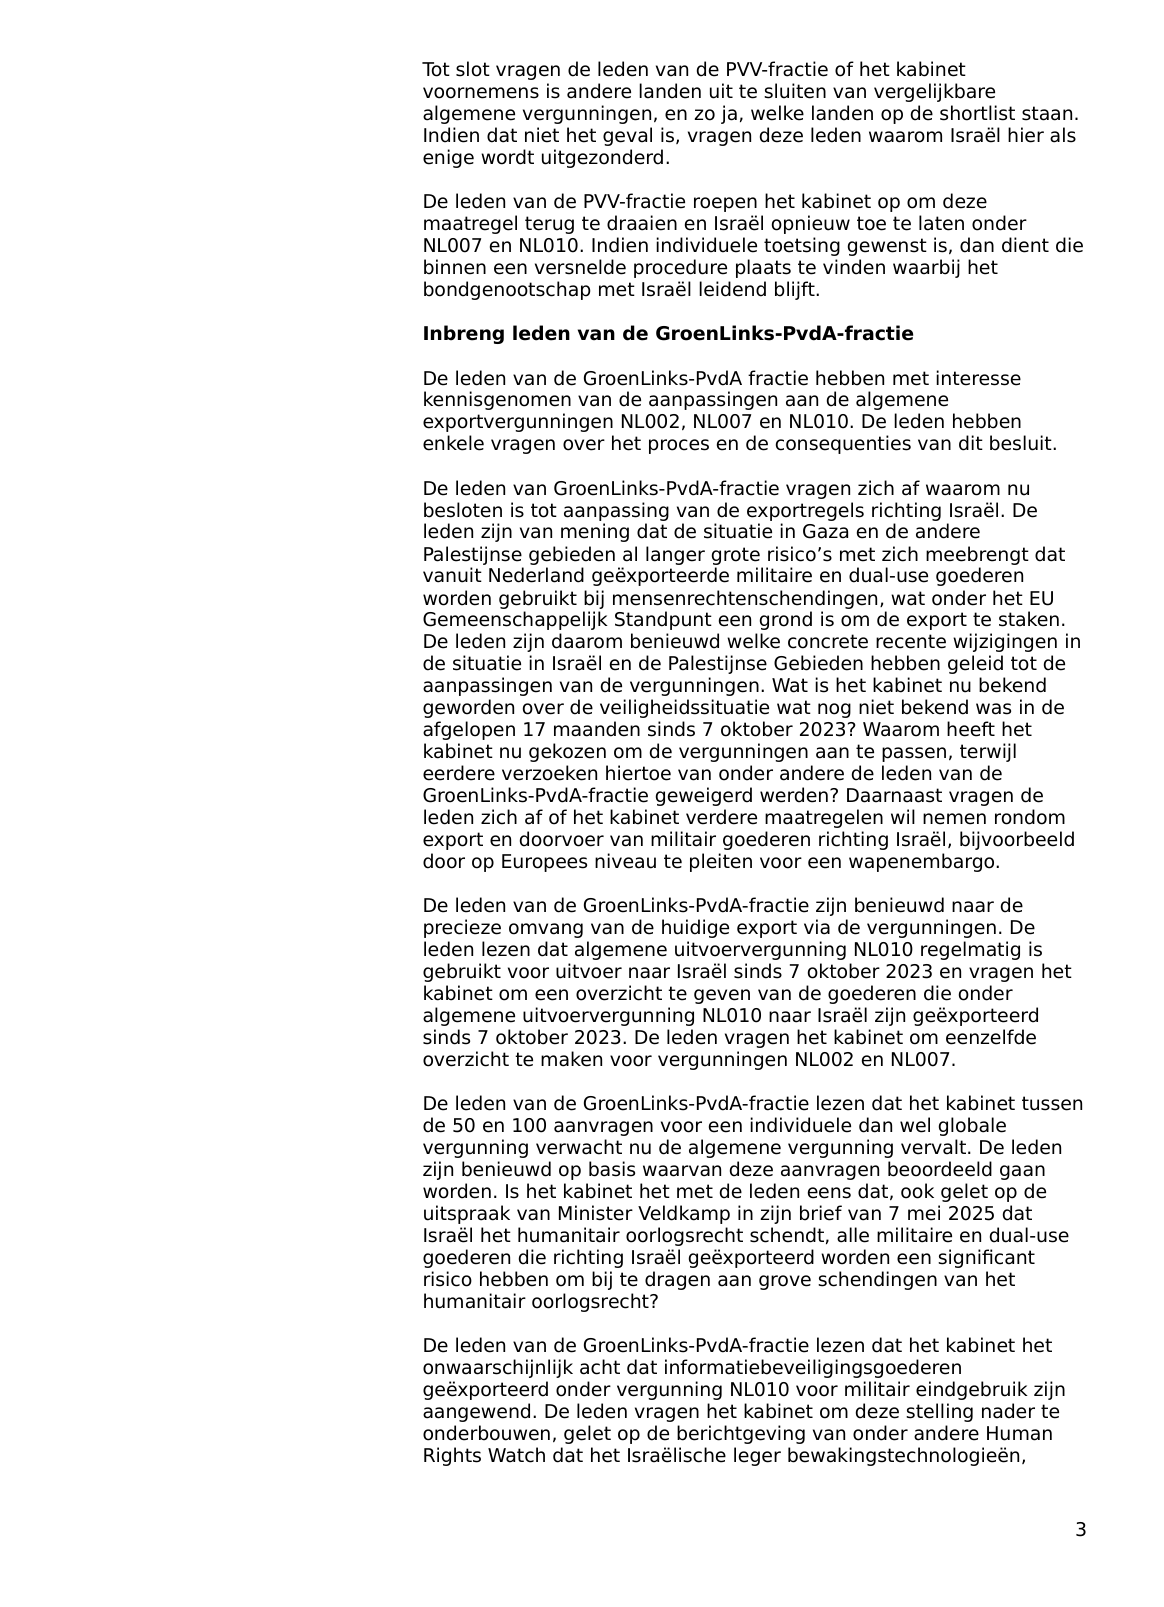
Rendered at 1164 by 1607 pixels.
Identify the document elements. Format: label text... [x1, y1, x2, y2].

text De leden van GroenLinks-PvdA-fractie vragen zich af waarom nu besloten is tot aanpassing van de exportregels richting Israël. De leden zijn van mening dat de situatie in Gaza en de andere Palestijnse gebieden al langer grote risico’s met zich meebrengt dat vanuit Nederland geëxporteerde militaire en dual-use goederen worden gebruikt bij mensenrechtenschendingen, wat onder het EU Gemeenschappelijk Standpunt een grond is om de export te staken. De leden zijn daarom benieuwd welke concrete recente wijzigingen in de situatie in Israël en de Palestijnse Gebieden hebben geleid tot de aanpassingen van de vergunningen. Wat is het kabinet nu bekend geworden over de veiligheidssituatie wat nog niet bekend was in de afgelopen 17 maanden sinds 7 oktober 2023? Waarom heeft het kabinet nu gekozen om de vergunningen aan te passen, terwijl eerdere verzoeken hiertoe van onder andere de leden van de GroenLinks-PvdA-fractie geweigerd werden? Daarnaast vragen de leden zich af of het kabinet verdere maatregelen wil nemen rondom export en doorvoer van militair goederen richting Israël, bijvoorbeeld door op Europees niveau te pleiten voor een wapenembargo. [422, 477, 1087, 873]
text Tot slot vragen de leden van de PVV-fractie of het kabinet voornemens is andere landen uit te sluiten van vergelijkbare algemene vergunningen, en zo ja, welke landen op de shortlist staan. Indien dat niet het geval is, vragen deze leden waarom Israël hier als enige wordt uitgezonderd. [422, 59, 1087, 169]
text De leden van de PVV-fractie roepen het kabinet op om deze maatregel terug te draaien en Israël opnieuw toe te laten onder NL007 en NL010. Indien individuele toetsing gewenst is, dan dient die binnen een versnelde procedure plaats te vinden waarbij het bondgenootschap met Israël leidend blijft. [422, 191, 1087, 301]
text De leden van de GroenLinks-PvdA fractie hebben met interesse kennisgenomen van de aanpassingen aan de algemene exportvergunningen NL002, NL007 en NL010. De leden hebben enkele vragen over het proces en de consequenties van dit besluit. [422, 367, 1087, 455]
text De leden van de GroenLinks-PvdA-fractie lezen dat het kabinet tussen de 50 en 100 aanvragen voor een individuele dan wel globale vergunning verwacht nu de algemene vergunning vervalt. De leden zijn benieuwd op basis waarvan deze aanvragen beoordeeld gaan worden. Is het kabinet het met de leden eens dat, ook gelet op de uitspraak van Minister Veldkamp in zijn brief van 7 mei 2025 dat Israël het humanitair oorlogsrecht schendt, alle militaire en dual-use goederen die richting Israël geëxporteerd worden een significant risico hebben om bij te dragen aan grove schendingen van het humanitair oorlogsrecht? [422, 1093, 1087, 1313]
subtitle Inbreng leden van de GroenLinks-PvdA-fractie [422, 323, 1087, 345]
text De leden van de GroenLinks-PvdA-fractie zijn benieuwd naar de precieze omvang van de huidige export via de vergunningen. De leden lezen dat algemene uitvoervergunning NL010 regelmatig is gebruikt voor uitvoer naar Israël sinds 7 oktober 2023 en vragen het kabinet om een overzicht te geven van de goederen die onder algemene uitvoervergunning NL010 naar Israël zijn geëxporteerd sinds 7 oktober 2023. De leden vragen het kabinet om eenzelfde overzicht te maken voor vergunningen NL002 en NL007. [422, 895, 1087, 1071]
text De leden van de GroenLinks-PvdA-fractie lezen dat het kabinet het onwaarschijnlijk acht dat informatiebeveiligingsgoederen geëxporteerd onder vergunning NL010 voor militair eindgebruik zijn aangewend. De leden vragen het kabinet om deze stelling nader te onderbouwen, gelet op de berichtgeving van onder andere Human Rights Watch dat het Israëlische leger bewakingstechnologieën, [422, 1335, 1087, 1467]
